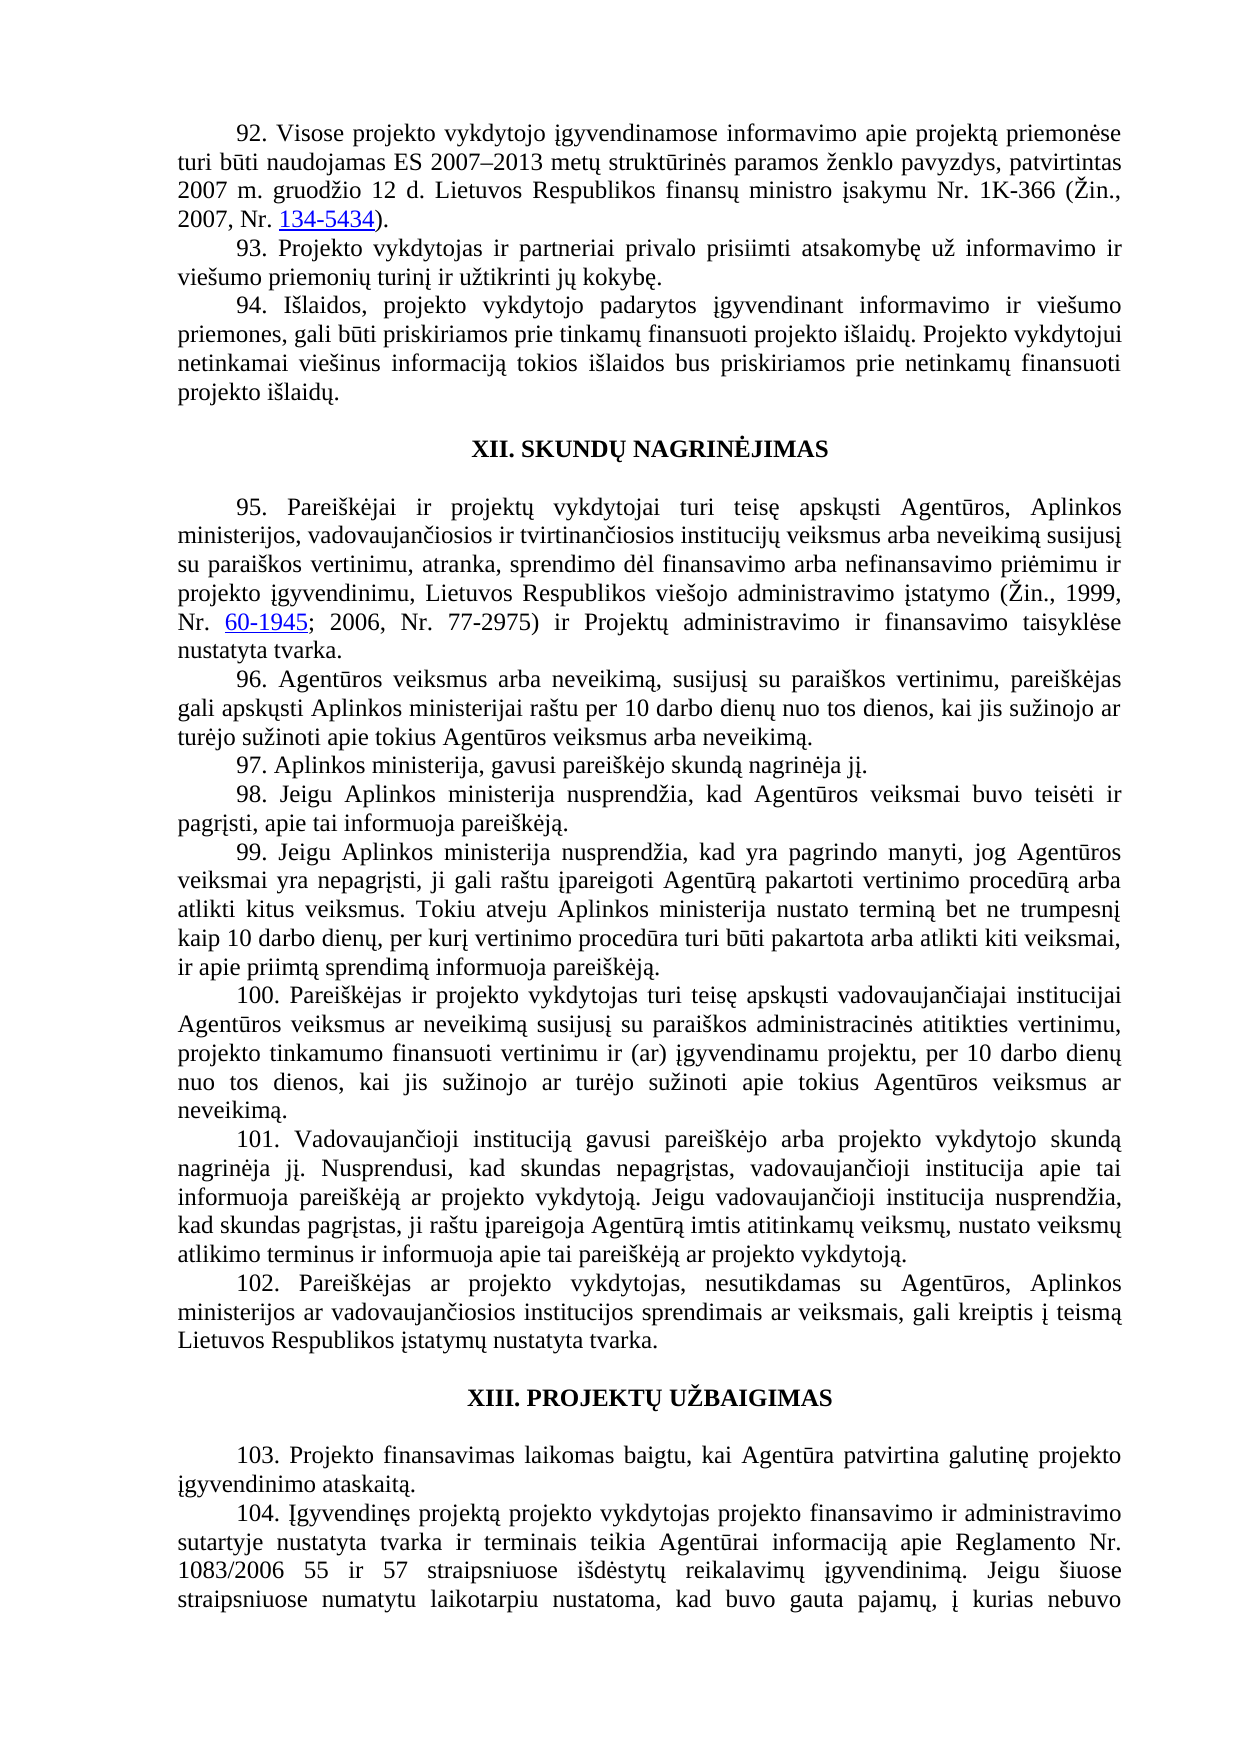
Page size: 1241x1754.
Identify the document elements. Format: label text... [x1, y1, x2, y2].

text 93. Projekto vykdytojas ir partneriai privalo prisiimti atsakomybę už informavimo ir viešumo priemonių turinį ir užtikrinti jų kokybę. [177, 233, 1122, 291]
text 95. Pareiškėjai ir projektų vykdytojai turi teisę apskųsti Agentūros, Aplinkos ministerijos, vadovaujančiosios ir tvirtinančiosios institucijų veiksmus arba neveikimą susijusį su paraiškos vertinimu, atranka, sprendimo dėl finansavimo arba nefinansavimo priėmimu ir projekto įgyvendinimu, Lietuvos Respublikos viešojo administravimo įstatymo (Žin., 1999, Nr. 60-1945; 2006, Nr. 77-2975) ir Projektų administravimo ir finansavimo taisyklėse nustatyta tvarka. [177, 492, 1122, 664]
text 104. Įgyvendinęs projektą projekto vykdytojas projekto finansavimo ir administravimo sutartyje nustatyta tvarka ir terminais teikia Agentūrai informaciją apie Reglamento Nr. 1083/2006 55 ir 57 straipsniuose išdėstytų reikalavimų įgyvendinimą. Jeigu šiuose straipsniuose numatytu laikotarpiu nustatoma, kad buvo gauta pajamų, į kurias nebuvo [177, 1498, 1122, 1613]
text 98. Jeigu Aplinkos ministerija nusprendžia, kad Agentūros veiksmai buvo teisėti ir pagrįsti, apie tai informuoja pareiškėją. [177, 779, 1122, 837]
text 102. Pareiškėjas ar projekto vykdytojas, nesutikdamas su Agentūros, Aplinkos ministerijos ar vadovaujančiosios institucijos sprendimais ar veiksmais, gali kreiptis į teismą Lietuvos Respublikos įstatymų nustatyta tvarka. [177, 1268, 1122, 1354]
text 101. Vadovaujančioji instituciją gavusi pareiškėjo arba projekto vykdytojo skundą nagrinėja jį. Nusprendusi, kad skundas nepagrįstas, vadovaujančioji institucija apie tai informuoja pareiškėją ar projekto vykdytoją. Jeigu vadovaujančioji institucija nusprendžia, kad skundas pagrįstas, ji raštu įpareigoja Agentūrą imtis atitinkamų veiksmų, nustato veiksmų atlikimo terminus ir informuoja apie tai pareiškėją ar projekto vykdytoją. [177, 1124, 1122, 1268]
text 92. Visose projekto vykdytojo įgyvendinamose informavimo apie projektą priemonėse turi būti naudojamas ES 2007–2013 metų struktūrinės paramos ženklo pavyzdys, patvirtintas 2007 m. gruodžio 12 d. Lietuvos Respublikos finansų ministro įsakymu Nr. 1K-366 (Žin., 2007, Nr. 134-5434). [177, 118, 1122, 233]
text 94. Išlaidos, projekto vykdytojo padarytos įgyvendinant informavimo ir viešumo priemones, gali būti priskiriamos prie tinkamų finansuoti projekto išlaidų. Projekto vykdytojui netinkamai viešinus informaciją tokios išlaidos bus priskiriamos prie netinkamų finansuoti projekto išlaidų. [177, 291, 1122, 406]
text 100. Pareiškėjas ir projekto vykdytojas turi teisę apskųsti vadovaujančiajai institucijai Agentūros veiksmus ar neveikimą susijusį su paraiškos administracinės atitikties vertinimu, projekto tinkamumo finansuoti vertinimu ir (ar) įgyvendinamu projektu, per 10 darbo dienų nuo tos dienos, kai jis sužinojo ar turėjo sužinoti apie tokius Agentūros veiksmus ar neveikimą. [177, 981, 1122, 1124]
text 96. Agentūros veiksmus arba neveikimą, susijusį su paraiškos vertinimu, pareiškėjas gali apskųsti Aplinkos ministerijai raštu per 10 darbo dienų nuo tos dienos, kai jis sužinojo ar turėjo sužinoti apie tokius Agentūros veiksmus arba neveikimą. [177, 664, 1122, 751]
text 97. Aplinkos ministerija, gavusi pareiškėjo skundą nagrinėja jį. [177, 751, 1122, 779]
text 99. Jeigu Aplinkos ministerija nusprendžia, kad yra pagrindo manyti, jog Agentūros veiksmai yra nepagrįsti, ji gali raštu įpareigoti Agentūrą pakartoti vertinimo procedūrą arba atlikti kitus veiksmus. Tokiu atveju Aplinkos ministerija nustato terminą bet ne trumpesnį kaip 10 darbo dienų, per kurį vertinimo procedūra turi būti pakartota arba atlikti kiti veiksmai, ir apie priimtą sprendimą informuoja pareiškėją. [177, 837, 1122, 981]
text 103. Projekto finansavimas laikomas baigtu, kai Agentūra patvirtina galutinę projekto įgyvendinimo ataskaitą. [177, 1441, 1122, 1498]
text XII. SKUNDŲ NAGRINĖJIMAS [177, 434, 1122, 463]
text XIII. PROJEKTŲ UŽBAIGIMAS [177, 1383, 1122, 1412]
